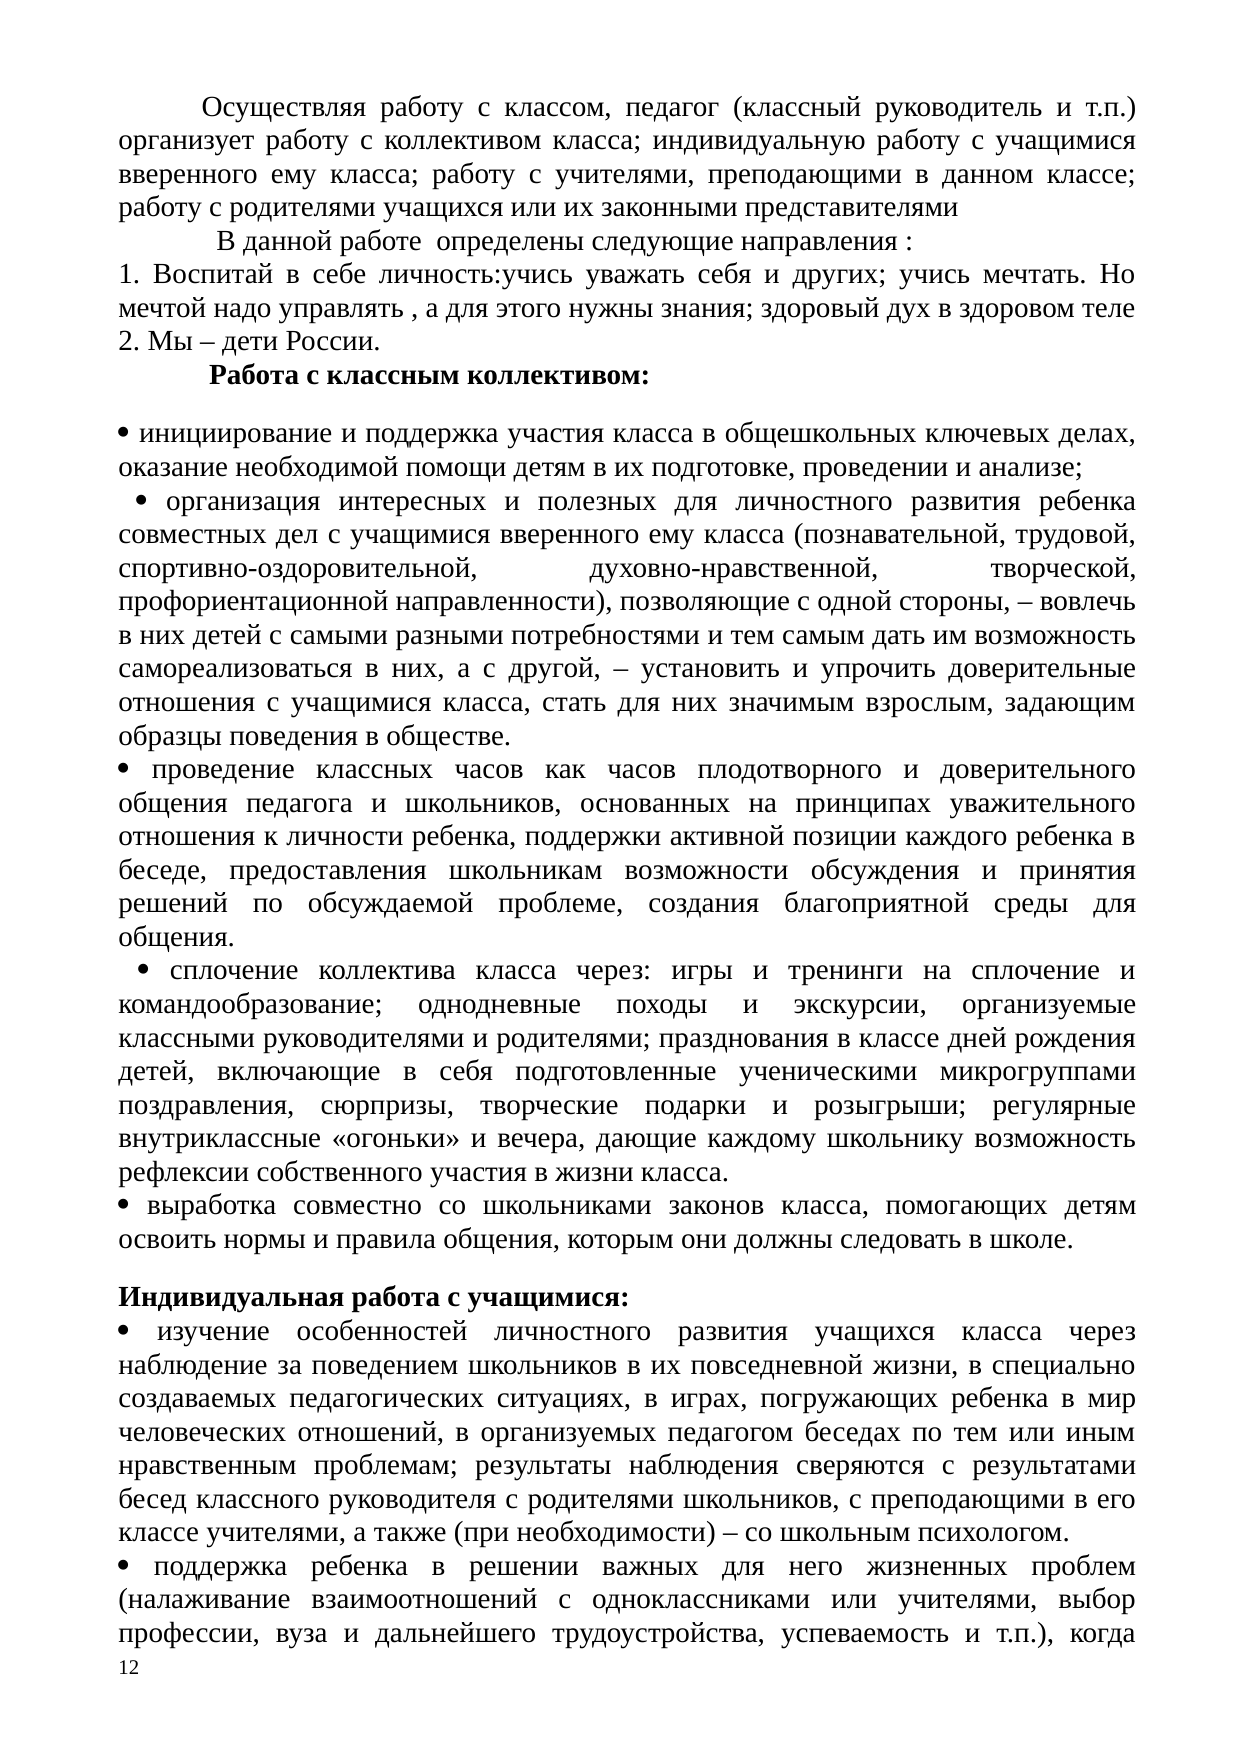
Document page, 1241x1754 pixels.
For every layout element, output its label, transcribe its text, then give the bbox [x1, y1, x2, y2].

text  поддержка ребенка в решении важных для него жизненных проблем (налаживание взаимоотношений с одноклассниками или учителями, выбор профессии, вуза и дальнейшего трудоустройства, успеваемость и т.п.), когда [118, 1548, 1137, 1649]
text  сплочение коллектива класса через: игры и тренинги на сплочение и командообразование; однодневные походы и экскурсии, организуемые классными руководителями и родителями; празднования в классе дней рождения детей, включающие в себя подготовленные ученическими микрогруппами поздравления, сюрпризы, творческие подарки и розыгрыши; регулярные внутриклассные «огоньки» и вечера, дающие каждому школьнику возможность рефлексии собственного участия в жизни класса. [118, 952, 1137, 1187]
text  выработка совместно со школьниками законов класса, помогающих детям освоить нормы и правила общения, которым они должны следовать в школе. [118, 1187, 1137, 1254]
text  организация интересных и полезных для личностного развития ребенка совместных дел с учащимися вверенного ему класса (познавательной, трудовой, спортивно-оздоровительной, духовно-нравственной, творческой, профориентационной направленности), позволяющие с одной стороны, – вовлечь в них детей с самыми разными потребностями и тем самым дать им возможность самореализоваться в них, а с другой, – установить и упрочить доверительные отношения с учащимися класса, стать для них значимым взрослым, задающим образцы поведения в обществе. [118, 483, 1137, 751]
text Осуществляя работу с классом, педагог (классный руководитель и т.п.) организует работу с коллективом класса; индивидуальную работу с учащимися вверенного ему класса; работу с учителями, преподающими в данном классе; работу с родителями учащихся или их законными представителями [118, 89, 1137, 223]
text  инициирование и поддержка участия класса в общешкольных ключевых делах, оказание необходимой помощи детям в их подготовке, проведении и анализе; [118, 416, 1137, 483]
text  проведение классных часов как часов плодотворного и доверительного общения педагога и школьников, основанных на принципах уважительного отношения к личности ребенка, поддержки активной позиции каждого ребенка в беседе, предоставления школьникам возможности обсуждения и принятия решений по обсуждаемой проблеме, создания благоприятной среды для общения. [118, 751, 1137, 952]
text 1. Воспитай в себе личность:учись уважать себя и других; учись мечтать. Но мечтой надо управлять , а для этого нужны знания; здоровый дух в здоровом теле [118, 256, 1137, 323]
text 2. Мы – дети России. [118, 323, 1137, 357]
text Индивидуальная работа с учащимися: [118, 1279, 1137, 1313]
text  изучение особенностей личностного развития учащихся класса через наблюдение за поведением школьников в их повседневной жизни, в специально создаваемых педагогических ситуациях, в играх, погружающих ребенка в мир человеческих отношений, в организуемых педагогом беседах по тем или иным нравственным проблемам; результаты наблюдения сверяются с результатами бесед классного руководителя с родителями школьников, с преподающими в его классе учителями, а также (при необходимости) – со школьным психологом. [118, 1313, 1137, 1548]
text Работа с классным коллективом: [118, 357, 1137, 391]
text В данной работе определены следующие направления : [118, 223, 1137, 256]
